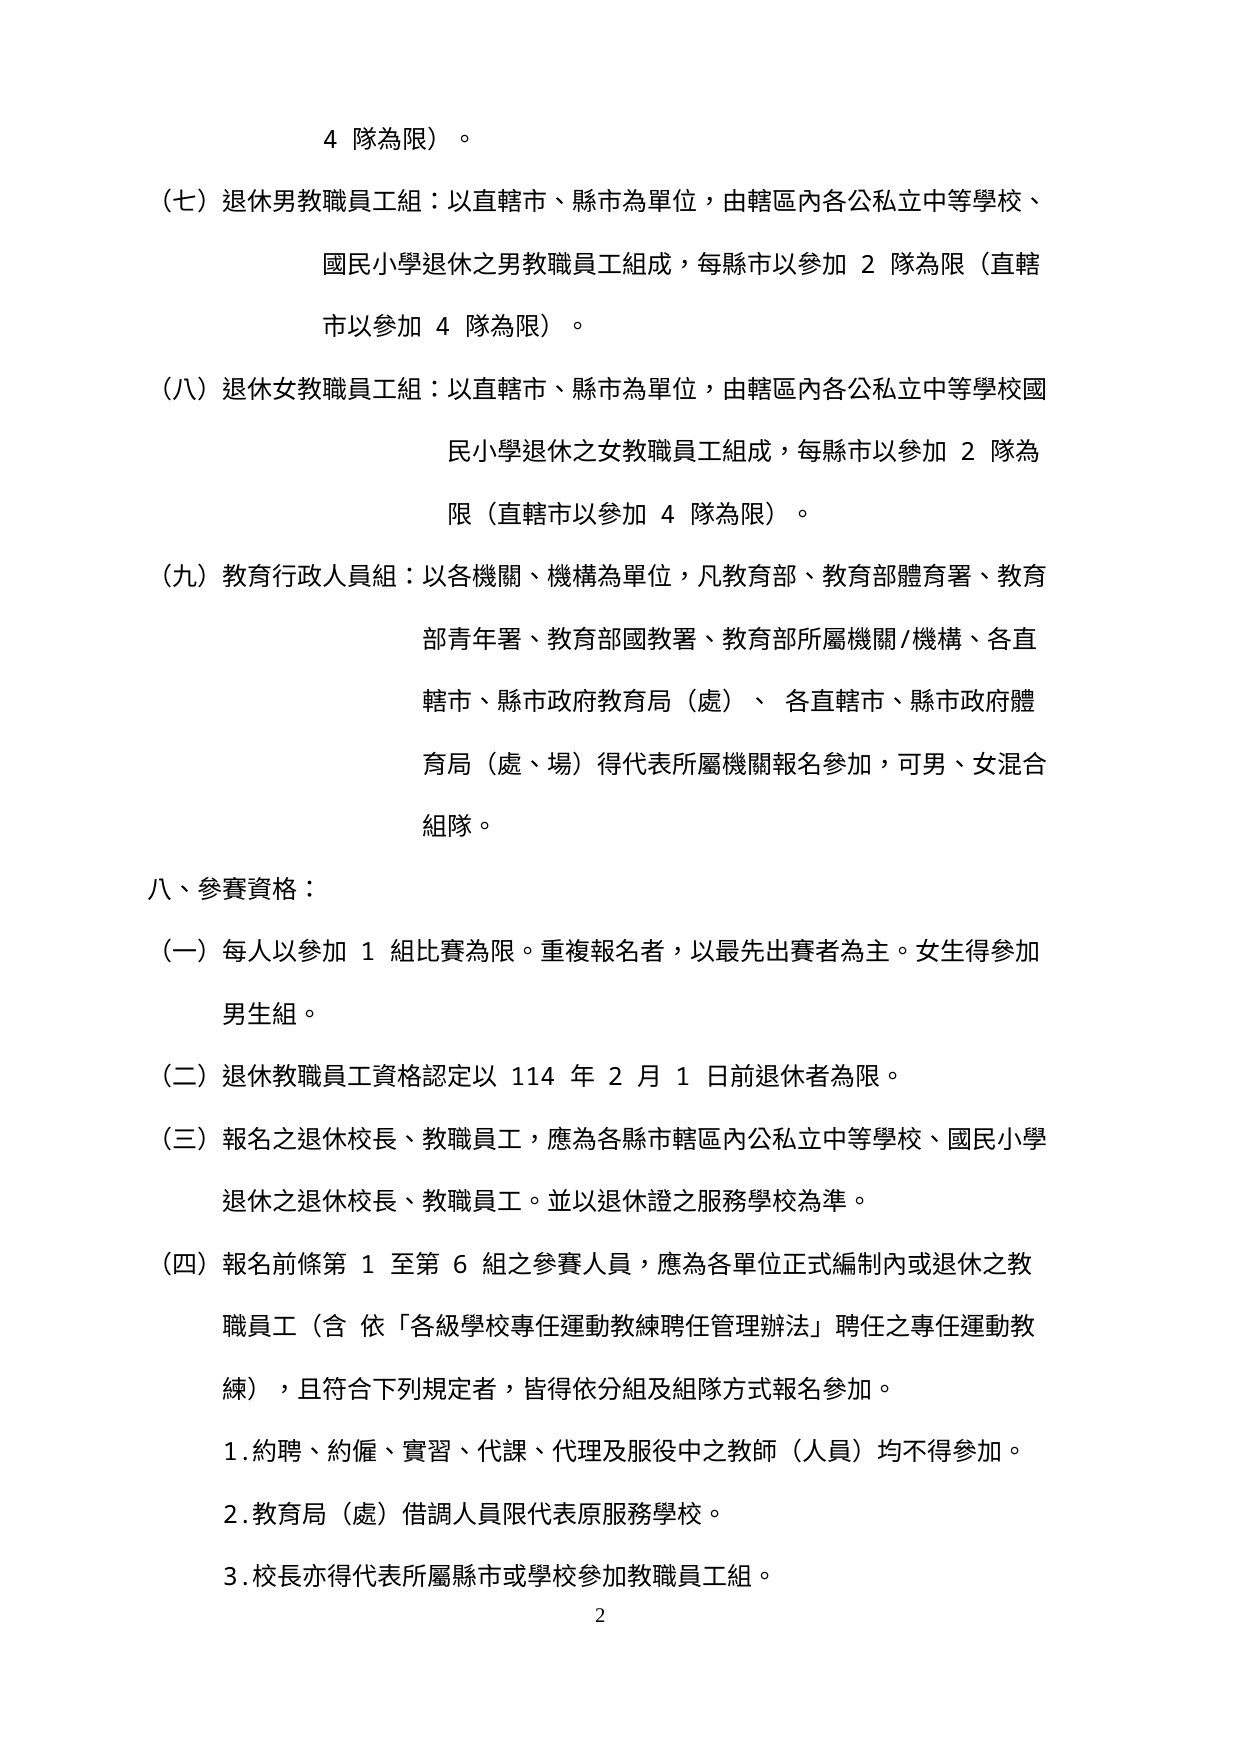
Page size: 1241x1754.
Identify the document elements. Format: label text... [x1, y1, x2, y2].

text 2.教育局（處）借調人員限代表原服務學校。 [148, 1471, 1053, 1533]
text 八、參賽資格： [148, 846, 1053, 908]
text （八）退休女教職員工組：以直轄市、縣市為單位，由轄區內各公私立中等學校國民小學退休之女教職員工組成，每縣市以參加 2 隊為限（直轄市以參加 4 隊為限）。 [148, 346, 1053, 533]
text （二）退休教職員工資格認定以 114 年 2 月 1 日前退休者為限。 [148, 1033, 1053, 1096]
text 1.約聘、約僱、實習、代課、代理及服役中之教師（人員）均不得參加。 [148, 1408, 1053, 1471]
text （四）報名前條第 1 至第 6 組之參賽人員，應為各單位正式編制內或退休之教職員工（含 依「各級學校專任運動教練聘任管理辦法」聘任之專任運動教練），且符合下列規定者，皆得依分組及組隊方式報名參加。 [148, 1221, 1053, 1408]
text 3.校長亦得代表所屬縣市或學校參加教職員工組。 [148, 1533, 1053, 1596]
text （七）退休男教職員工組：以直轄市、縣市為單位，由轄區內各公私立中等學校、國民小學退休之男教職員工組成，每縣市以參加 2 隊為限（直轄市以參加 4 隊為限）。 [148, 158, 1053, 346]
text （三）報名之退休校長、教職員工，應為各縣市轄區內公私立中等學校、國民小學退休之退休校長、教職員工。並以退休證之服務學校為準。 [148, 1096, 1053, 1221]
text （一）每人以參加 1 組比賽為限。重複報名者，以最先出賽者為主。女生得參加男生組。 [148, 908, 1053, 1033]
text （九）教育行政人員組：以各機關、機構為單位，凡教育部、教育部體育署、教育部青年署、教育部國教署、教育部所屬機關/機構、各直轄市、縣市政府教育局（處）、 各直轄市、縣市政府體育局（處、場）得代表所屬機關報名參加，可男、女混合組隊。 [148, 533, 1053, 846]
text 4 隊為限）。 [148, 96, 1053, 158]
